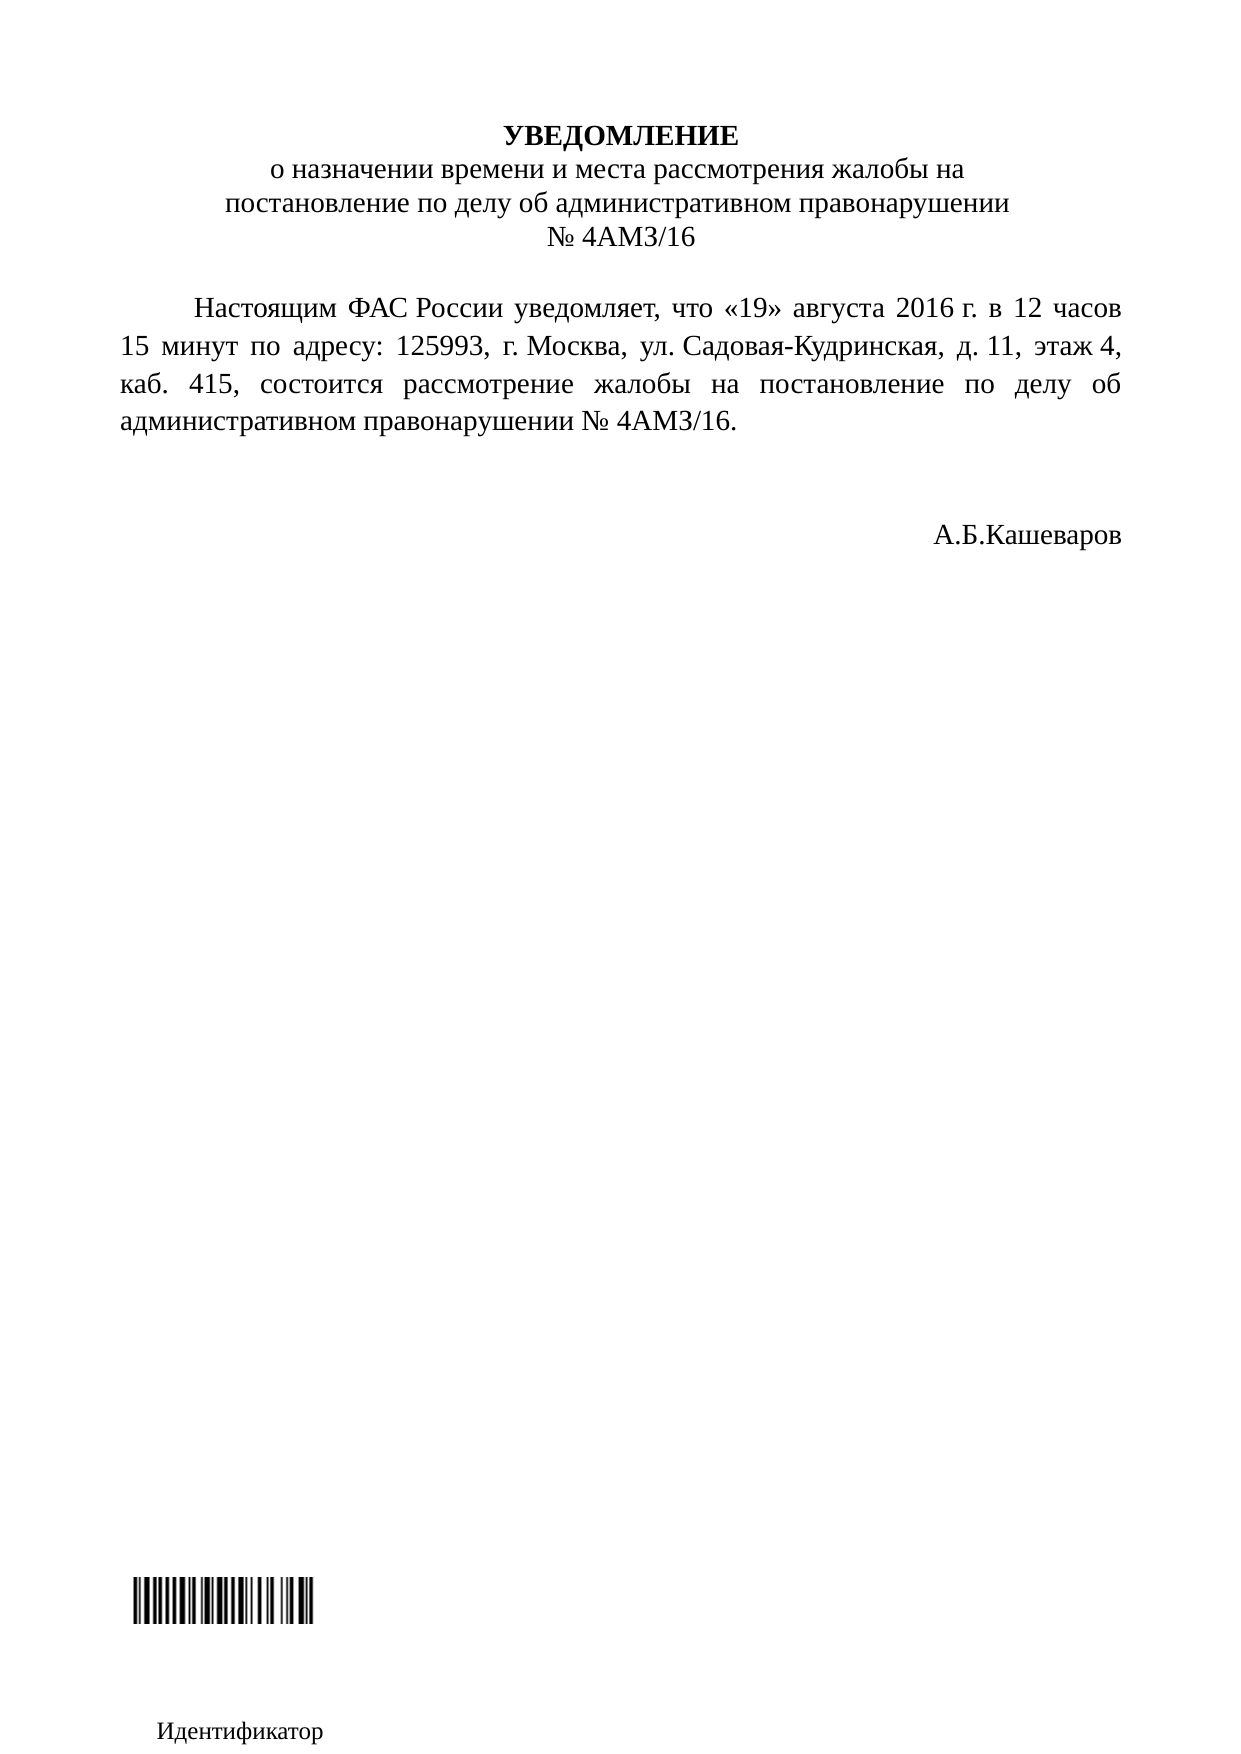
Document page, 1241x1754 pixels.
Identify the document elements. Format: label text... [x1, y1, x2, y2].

text Настоящим ФАС России уведомляет, что «19» августа 2016 г. в 12 часов 15 минут по адресу: 125993, г. Москва, ул. Садовая-Кудринская, д. 11, этаж 4, каб. 415, состоится рассмотрение жалобы на постановление по делу об административном правонарушении № 4АМЗ/16. [120, 286, 1122, 437]
text А.Б.Кашеваров [120, 513, 1122, 551]
picture [118, 1577, 331, 1624]
text постановление по делу об административном правонарушении [120, 185, 1122, 219]
text о назначении времени и места рассмотрения жалобы на [120, 152, 1122, 185]
text УВЕДОМЛЕНИЕ [120, 118, 1122, 152]
text № 4АМЗ/16 [120, 219, 1122, 252]
